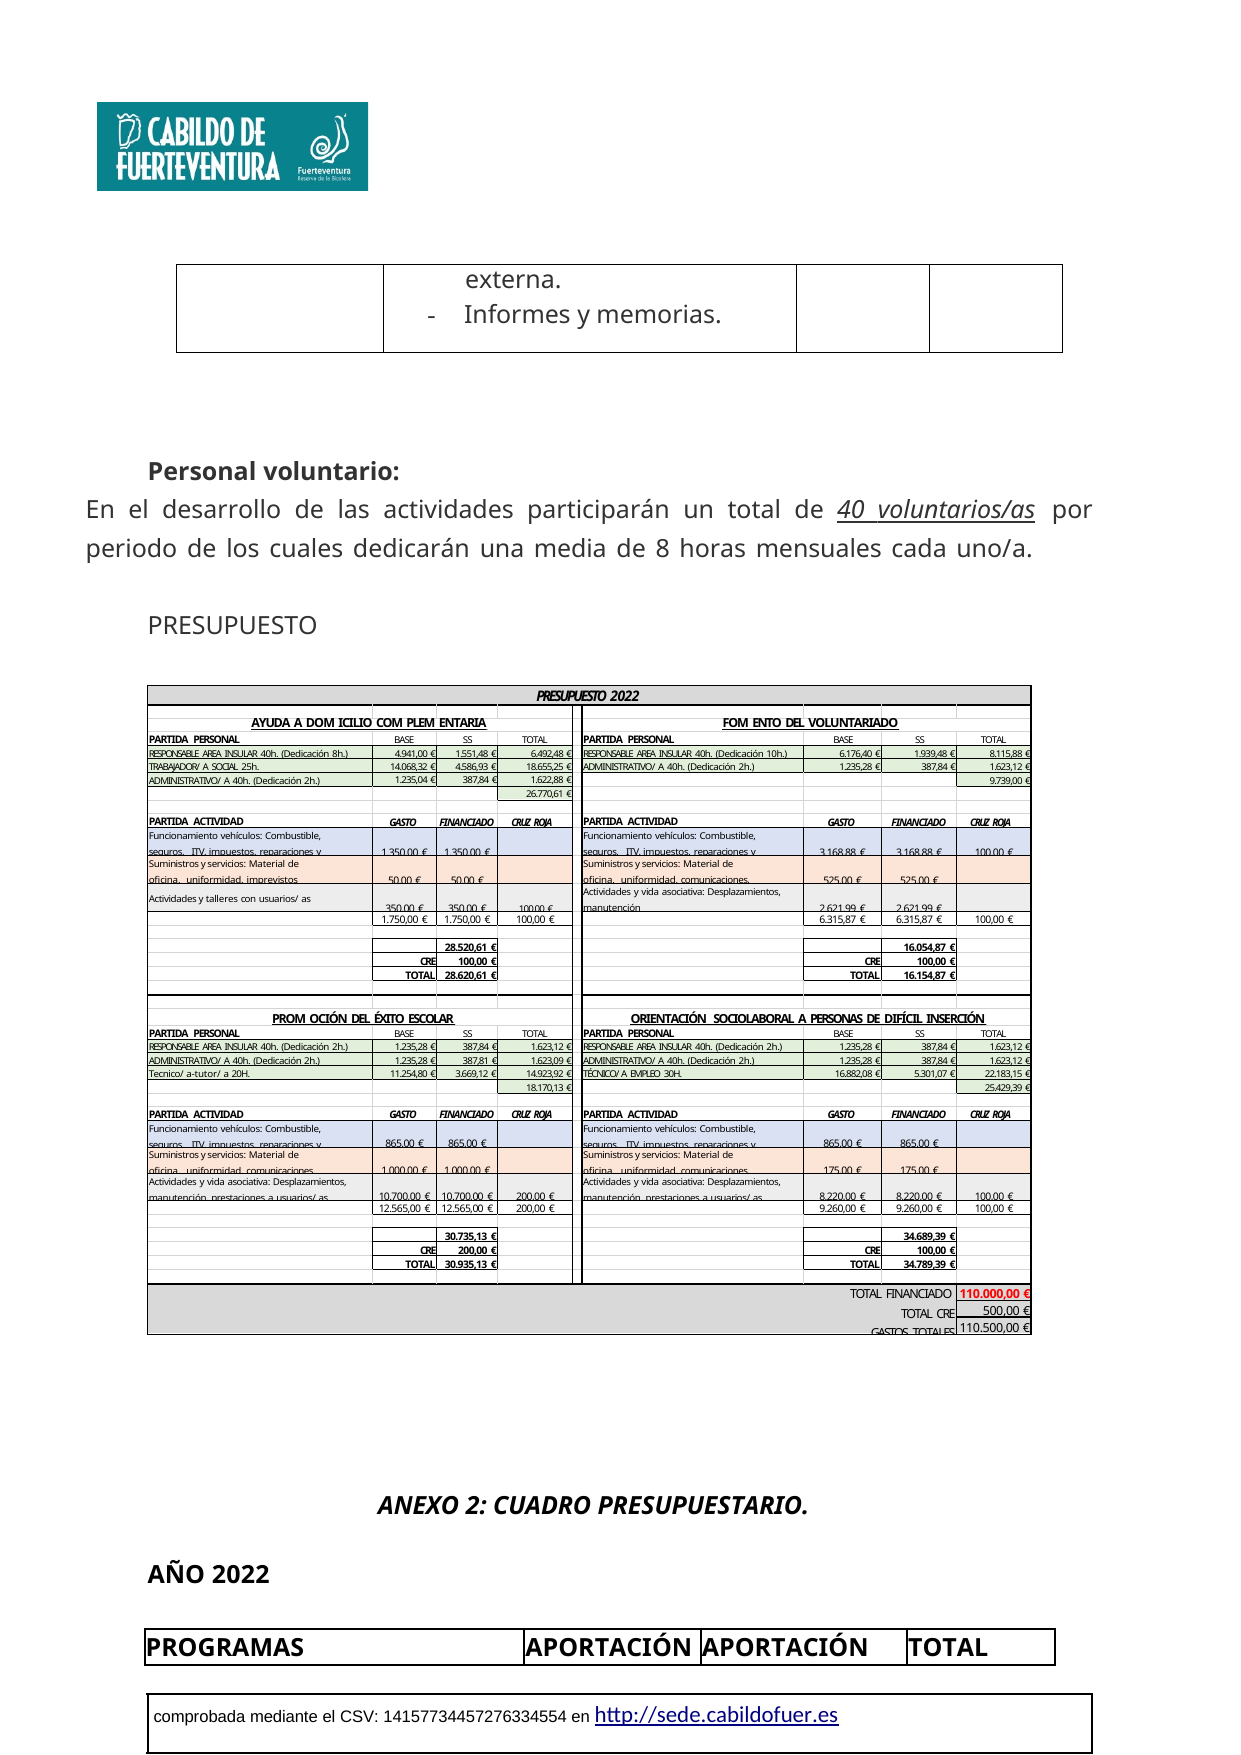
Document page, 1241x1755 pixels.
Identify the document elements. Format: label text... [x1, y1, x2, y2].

table_cell 1.750,00 € [437, 912, 497, 925]
table_cell 387,81 € [437, 1053, 497, 1065]
table_cell [583, 787, 803, 799]
table_cell PARTIDA PERSONAL [583, 732, 803, 745]
table_cell [573, 967, 581, 980]
table_cell [573, 1080, 581, 1093]
table_cell [148, 1080, 372, 1093]
table_cell [957, 1242, 1030, 1255]
table_cell [957, 1148, 1030, 1173]
table_cell [373, 996, 436, 1008]
table_cell 6.315,87 € [804, 912, 881, 925]
table_cell FINANCIADO [804, 1228, 881, 1241]
table_cell 18.170,13 € [498, 1080, 572, 1093]
table_cell 525,00 € [804, 856, 881, 883]
table_cell [148, 981, 372, 994]
table_cell PARTIDA ACTIVIDAD [148, 814, 372, 827]
table_cell [882, 1094, 956, 1106]
table_cell PARTIDA ACTIVIDAD [583, 814, 803, 827]
table_cell TOTAL [373, 1256, 436, 1269]
table_cell 1.623,12 € [957, 1053, 1030, 1065]
table_cell [573, 746, 581, 758]
table_cell [148, 926, 372, 938]
table_cell PARTIDA PERSONAL [148, 1026, 372, 1039]
table_header PRESUPUESTO 2022 [148, 686, 1030, 704]
table_cell [498, 1148, 572, 1173]
table_cell Actividades y vida asociativa: Desplazamientos, manutención, prestaciones a usuarios/ as [583, 1174, 803, 1200]
table_cell TOTAL [498, 1026, 572, 1039]
table_cell [373, 787, 436, 799]
table_cell [437, 1215, 497, 1227]
table_cell [583, 801, 803, 813]
table_cell [882, 1215, 956, 1227]
table_cell 350,00 € [373, 884, 436, 911]
table_header PROGRAMAS [146, 1630, 523, 1664]
table_cell 1.551,48 € [437, 746, 497, 758]
table_cell [573, 787, 581, 799]
table_cell [437, 926, 497, 938]
table_cell [573, 1053, 581, 1065]
table_cell [498, 1242, 572, 1255]
table_cell 100,00 € [957, 828, 1030, 855]
table_cell [498, 1228, 572, 1241]
table_cell [437, 706, 497, 718]
table_cell 12.565,00 € [373, 1201, 436, 1214]
table_cell [573, 773, 581, 786]
table_cell 34.689,39 € [882, 1228, 956, 1241]
table_cell [573, 981, 581, 994]
table_cell 1.235,28 € [804, 1053, 881, 1065]
table_cell 110.500,00 € [957, 1318, 1030, 1333]
table_cell [957, 1270, 1030, 1283]
table_cell 30.735,13 € [437, 1228, 497, 1241]
table_cell Actividades y vida asociativa: Desplazamientos, manutención [583, 884, 803, 911]
table_cell [498, 926, 572, 938]
table_cell 110.000,00 € [957, 1285, 1030, 1300]
table_cell 10.700,00 € [373, 1174, 436, 1200]
table_cell [573, 1228, 581, 1241]
table_cell 4.586,93 € [437, 759, 497, 772]
table_cell [148, 953, 372, 966]
table_cell [148, 912, 372, 925]
table_cell PARTIDA PERSONAL [148, 732, 372, 745]
table_cell 18.655,25 € [498, 759, 572, 772]
table_cell 200,00 € [498, 1174, 572, 1200]
table_cell ADMINISTRATIVO/ A 40h. (Dedicación 2h.) [148, 1053, 372, 1065]
table_cell 1.235,28 € [804, 759, 881, 772]
text AÑO 2022 [147, 1557, 1107, 1591]
table_cell 6.492,48 € [498, 746, 572, 758]
table_cell [583, 1242, 803, 1255]
table_cell GASTO [373, 814, 436, 827]
table_header [177, 265, 383, 352]
table_cell [148, 967, 372, 980]
table_cell [957, 926, 1030, 938]
table_cell 1.235,28 € [804, 1040, 881, 1052]
table_cell 28.520,61 € [437, 939, 497, 952]
table_cell [583, 1270, 803, 1283]
table_cell [882, 926, 956, 938]
table_cell Funcionamiento vehículos: Combustible, seguros, ITV, impuestos, reparaciones y conservación. [148, 828, 372, 855]
table_cell [573, 884, 581, 911]
table_cell [373, 1080, 436, 1093]
table_cell 1.000,00 € [373, 1148, 436, 1173]
table_cell CRE [804, 953, 881, 966]
table_cell 200,00 € [437, 1242, 497, 1255]
table_cell [957, 1228, 1030, 1241]
table_cell 865,00 € [882, 1121, 956, 1147]
table_cell [882, 1080, 956, 1093]
table_cell ORIENTACIÓN SOCIOLABORAL A PERSONAS DE DIFÍCIL INSERCIÓN [583, 1009, 1030, 1025]
table_cell [573, 814, 581, 827]
table_cell CRE [804, 1242, 881, 1255]
table_cell FINANCIADO [373, 939, 436, 952]
table_cell Suministros y servicios: Material de oficina, uniformidad, comunicaciones, limpieza. [583, 856, 803, 883]
table_cell [573, 1270, 581, 1283]
table_cell [573, 926, 581, 938]
table_cell [148, 1201, 372, 1214]
table_cell [583, 1215, 803, 1227]
table_cell AYUDA A DOM ICILIO COM PLEM ENTARIA [148, 719, 572, 731]
table_cell 12.565,00 € [437, 1201, 497, 1214]
table_cell 34.789,39 € [882, 1256, 956, 1269]
table_cell 11.254,80 € [373, 1066, 436, 1079]
table_cell [573, 828, 581, 855]
text PRESUPUESTO [147, 608, 1107, 642]
table_header TOTAL [908, 1630, 1054, 1664]
text En el desarrollo de las actividades participarán un total de 40 voluntarios/as por periodo de los cuales dedicarán una media de 8 horas mensuales cada uno/a. [85, 492, 1093, 564]
table_cell 387,84 € [437, 1040, 497, 1052]
table_cell 200,00 € [498, 1201, 572, 1214]
table_cell [573, 706, 581, 718]
table_cell BASE [804, 732, 881, 745]
table_cell [437, 996, 497, 1008]
table_cell PROM OCIÓN DEL ÉXITO ESCOLAR [148, 1009, 572, 1025]
table_cell FINANCIADO [804, 939, 881, 952]
table_cell [148, 801, 372, 813]
table_cell [498, 828, 572, 855]
table_cell [148, 939, 372, 952]
table_cell [148, 1270, 372, 1283]
table_cell [957, 981, 1030, 994]
table_cell [148, 787, 372, 799]
table_cell [573, 1201, 581, 1214]
table_cell TOTAL [957, 1026, 1030, 1039]
table_cell 25.429,39 € [957, 1080, 1030, 1093]
table_cell [882, 706, 956, 718]
table_cell CRE [373, 953, 436, 966]
table_cell [804, 801, 881, 813]
table_cell [957, 939, 1030, 952]
table_cell [957, 1215, 1030, 1227]
table_cell [498, 967, 572, 980]
table_cell 865,00 € [804, 1121, 881, 1147]
table_cell 1.622,88 € [498, 773, 572, 786]
table_header APORTACIÓN [525, 1630, 700, 1664]
table_cell RESPONSABLE AREA INSULAR 40h. (Dedicación 10h.) [583, 746, 803, 758]
table_cell 9.739,00 € [957, 773, 1030, 786]
table_cell [437, 801, 497, 813]
table_cell 16.054,87 € [882, 939, 956, 952]
table_cell RESPONSABLE AREA INSULAR 40h. (Dedicación 8h.) [148, 746, 372, 758]
table_cell 16.882,08 € [804, 1066, 881, 1079]
table_cell 3.669,12 € [437, 1066, 497, 1079]
table_cell [573, 759, 581, 772]
table_cell TRABAJADOR/ A SOCIAL 25h. [148, 759, 372, 772]
table_cell RESPONSABLE AREA INSULAR 40h. (Dedicación 2h.) [583, 1040, 803, 1052]
table_cell 14.923,92 € [498, 1066, 572, 1079]
table_cell [573, 1256, 581, 1269]
table_cell CRUZ ROJA [498, 814, 572, 827]
table_cell [804, 996, 881, 1008]
table_cell [437, 1080, 497, 1093]
table_cell [583, 912, 803, 925]
table_cell [804, 1215, 881, 1227]
table_cell TOTAL [957, 732, 1030, 745]
table_cell 100,00 € [882, 1242, 956, 1255]
table_cell [583, 939, 803, 952]
table_cell Funcionamiento vehículos: Combustible, seguros, ITV, impuestos, reparaciones y conservación. [583, 1121, 803, 1147]
table_cell 6.315,87 € [882, 912, 956, 925]
table_cell 175,00 € [882, 1148, 956, 1173]
table_cell FINANCIADO [882, 814, 956, 827]
table_cell TOTAL [498, 732, 572, 745]
table_cell 8.220,00 € [804, 1174, 881, 1200]
table_cell [583, 981, 803, 994]
table_cell [583, 1094, 803, 1106]
table_cell [957, 1121, 1030, 1147]
table_header [930, 265, 1062, 352]
table_cell [583, 1228, 803, 1241]
table_cell 100,00 € [957, 1174, 1030, 1200]
table_cell [498, 706, 572, 718]
table_cell 100,00 € [437, 953, 497, 966]
table_cell 3.168,88 € [882, 828, 956, 855]
table_cell PARTIDA ACTIVIDAD [583, 1107, 803, 1120]
table_cell 6.176,40 € [804, 746, 881, 758]
table_cell [373, 706, 436, 718]
table_cell BASE [373, 1026, 436, 1039]
table_cell 1.000,00 € [437, 1148, 497, 1173]
table_cell [498, 801, 572, 813]
table_cell [804, 1080, 881, 1093]
table_cell [148, 1256, 372, 1269]
table_cell 2.621,99 € [882, 884, 956, 911]
table_cell CRUZ ROJA [498, 1107, 572, 1120]
table_cell 8.115,88 € [957, 746, 1030, 758]
text Personal voluntario: [147, 453, 1107, 487]
table_cell CRUZ ROJA [957, 1107, 1030, 1120]
table_cell 1.750,00 € [373, 912, 436, 925]
table_cell 4.941,00 € [373, 746, 436, 758]
table_cell [804, 706, 881, 718]
table_cell [583, 967, 803, 980]
table_cell 14.068,32 € [373, 759, 436, 772]
table_cell [804, 1094, 881, 1106]
table_header APORTACIÓN [702, 1630, 906, 1664]
table_cell [498, 1094, 572, 1106]
table_cell [498, 981, 572, 994]
table_cell 8.220,00 € [882, 1174, 956, 1200]
table_cell [148, 1215, 372, 1227]
table_cell [804, 981, 881, 994]
table_cell [373, 1215, 436, 1227]
table_cell [437, 1094, 497, 1106]
table_cell [957, 856, 1030, 883]
table_cell 387,84 € [882, 759, 956, 772]
table_cell 9.260,00 € [804, 1201, 881, 1214]
table_cell [882, 996, 956, 1008]
table_cell GASTO [804, 1107, 881, 1120]
table_cell SS [437, 732, 497, 745]
table_cell [498, 1270, 572, 1283]
table_cell Actividades y talleres con usuarios/ as [148, 884, 372, 911]
table_cell [882, 981, 956, 994]
table_cell [573, 1174, 581, 1200]
table_cell [573, 1107, 581, 1120]
table_cell 30.935,13 € [437, 1256, 497, 1269]
table_cell GASTO [373, 1107, 436, 1120]
table_cell [437, 787, 497, 799]
table_cell ADMINISTRATIVO/ A 40h. (Dedicación 2h.) [148, 773, 372, 786]
table_cell 1.235,28 € [373, 1040, 436, 1052]
table_cell Tecnico/ a-tutor/ a 20H. [148, 1066, 372, 1079]
table_header [797, 265, 929, 352]
table_cell RESPONSABLE AREA INSULAR 40h. (Dedicación 2h.) [148, 1040, 372, 1052]
table_cell 50,00 € [373, 856, 436, 883]
table_cell [583, 926, 803, 938]
table_cell 1.350,00 € [373, 828, 436, 855]
table_cell CRUZ ROJA [957, 814, 1030, 827]
table_cell [373, 1270, 436, 1283]
table_cell [148, 1094, 372, 1106]
table_cell 100,00 € [498, 884, 572, 911]
table_cell 50,00 € [437, 856, 497, 883]
table_cell [957, 884, 1030, 911]
table_cell 175,00 € [804, 1148, 881, 1173]
table_cell [882, 773, 956, 786]
table_cell [373, 926, 436, 938]
table_cell 5.301,07 € [882, 1066, 956, 1079]
table_cell [573, 1242, 581, 1255]
table_cell [583, 773, 803, 786]
table_cell [583, 1256, 803, 1269]
table_cell [804, 773, 881, 786]
table_cell [583, 706, 803, 718]
table_cell [573, 856, 581, 883]
table_cell [437, 981, 497, 994]
table_cell 1.235,04 € [373, 773, 436, 786]
table_cell 865,00 € [373, 1121, 436, 1147]
table_cell ADMINISTRATIVO/ A 40h. (Dedicación 2h.) [583, 1053, 803, 1065]
table_cell [573, 732, 581, 745]
table_cell SS [882, 732, 956, 745]
table_cell [573, 912, 581, 925]
table_cell 100,00 € [957, 912, 1030, 925]
table_cell SS [437, 1026, 497, 1039]
table_cell BASE [373, 732, 436, 745]
table_cell [373, 801, 436, 813]
table_cell 1.235,28 € [373, 1053, 436, 1065]
table_cell BASE [804, 1026, 881, 1039]
table_cell [957, 1256, 1030, 1269]
table_cell TOTAL FINANCIADO TOTAL CRE GASTOS TOTALES [148, 1285, 956, 1333]
table_cell 500,00 € [957, 1301, 1030, 1316]
table_cell PARTIDA PERSONAL [583, 1026, 803, 1039]
table_cell GASTO [804, 814, 881, 827]
table_cell 22.183,15 € [957, 1066, 1030, 1079]
table_cell FOM ENTO DEL VOLUNTARIADO [583, 719, 1030, 731]
table_cell [498, 1256, 572, 1269]
table_cell [957, 706, 1030, 718]
table_cell [583, 1080, 803, 1093]
table_cell [573, 801, 581, 813]
table_cell 387,84 € [882, 1040, 956, 1052]
table_cell [373, 1094, 436, 1106]
table_cell 100,00 € [882, 953, 956, 966]
table_cell [804, 926, 881, 938]
table_cell TOTAL [804, 967, 881, 980]
table_cell 387,84 € [882, 1053, 956, 1065]
table_cell [957, 787, 1030, 799]
text ANEXO 2: CUADRO PRESUPUESTARIO. [378, 1488, 1107, 1522]
table_cell 26.770,61 € [498, 787, 572, 799]
table_cell TOTAL [804, 1256, 881, 1269]
table_cell [498, 953, 572, 966]
table_cell [498, 1121, 572, 1147]
table_cell TOTAL [373, 967, 436, 980]
table_header externa. - Informes y memorias. [384, 265, 796, 352]
table_cell [804, 787, 881, 799]
table_cell 387,84 € [437, 773, 497, 786]
table_cell 1.623,12 € [957, 759, 1030, 772]
table_cell [573, 1040, 581, 1052]
table_cell 28.620,61 € [437, 967, 497, 980]
table_cell [373, 981, 436, 994]
table_cell [573, 939, 581, 952]
table_cell [573, 1094, 581, 1106]
table_cell [148, 996, 372, 1008]
table_cell [957, 996, 1030, 1008]
table_cell 865,00 € [437, 1121, 497, 1147]
table_cell [957, 967, 1030, 980]
table_cell 2.621,99 € [804, 884, 881, 911]
table_cell [957, 953, 1030, 966]
table_cell 525,00 € [882, 856, 956, 883]
table_cell [148, 1228, 372, 1241]
table_cell [573, 1009, 581, 1025]
table_cell [573, 1148, 581, 1173]
table_cell 3.168,88 € [804, 828, 881, 855]
table_cell [573, 995, 581, 1008]
table_cell [498, 996, 572, 1008]
table_cell Suministros y servicios: Material de oficina, uniformidad, imprevistos [148, 856, 372, 883]
table_cell FINANCIADO [373, 1228, 436, 1241]
table_cell 1.623,12 € [957, 1040, 1030, 1052]
table_cell [583, 953, 803, 966]
table_cell [573, 1215, 581, 1227]
table_cell 16.154,87 € [882, 967, 956, 980]
table_cell [148, 1242, 372, 1255]
table_cell CRE [373, 1242, 436, 1255]
table_cell [957, 801, 1030, 813]
table_cell FINANCIADO [437, 1107, 497, 1120]
table_cell Funcionamiento vehículos: Combustible, seguros, ITV, impuestos, reparaciones y conservación. [148, 1121, 372, 1147]
table_cell FINANCIADO [882, 1107, 956, 1120]
table_cell [804, 1270, 881, 1283]
table_cell [583, 996, 803, 1008]
table_cell FINANCIADO [437, 814, 497, 827]
table_cell ADMINISTRATIVO/ A 40h. (Dedicación 2h.) [583, 759, 803, 772]
table_cell SS [882, 1026, 956, 1039]
table_cell [882, 1270, 956, 1283]
table_cell Actividades y vida asociativa: Desplazamientos, manutención, prestaciones a usuarios/ as [148, 1174, 372, 1200]
table_cell TÉCNICO/ A EMPLEO 30H. [583, 1066, 803, 1079]
table_cell [573, 1026, 581, 1039]
table_cell [583, 1201, 803, 1214]
table_cell [573, 1066, 581, 1079]
table_cell [437, 1270, 497, 1283]
table_cell [573, 953, 581, 966]
table_cell 9.260,00 € [882, 1201, 956, 1214]
table_cell Funcionamiento vehículos: Combustible, seguros, ITV, impuestos, reparaciones y conservación. [583, 828, 803, 855]
table_cell Suministros y servicios: Material de oficina, uniformidad, comunicaciones, limpieza. [583, 1148, 803, 1173]
table_cell 1.350,00 € [437, 828, 497, 855]
table_cell 350,00 € [437, 884, 497, 911]
table_cell [882, 801, 956, 813]
table_cell [573, 719, 581, 731]
table_cell 100,00 € [957, 1201, 1030, 1214]
table_cell [498, 856, 572, 883]
table_cell [957, 1094, 1030, 1106]
table_cell [573, 1121, 581, 1147]
table_cell Suministros y servicios: Material de oficina, uniformidad, comunicaciones, limpieza. [148, 1148, 372, 1173]
table_cell [498, 1215, 572, 1227]
table_cell 100,00 € [498, 912, 572, 925]
table_cell 1.939,48 € [882, 746, 956, 758]
table_cell 10.700,00 € [437, 1174, 497, 1200]
table_cell 1.623,09 € [498, 1053, 572, 1065]
table_cell 1.623,12 € [498, 1040, 572, 1052]
table_cell [498, 939, 572, 952]
table_cell [882, 787, 956, 799]
table_cell [148, 706, 372, 718]
table_cell PARTIDA ACTIVIDAD [148, 1107, 372, 1120]
